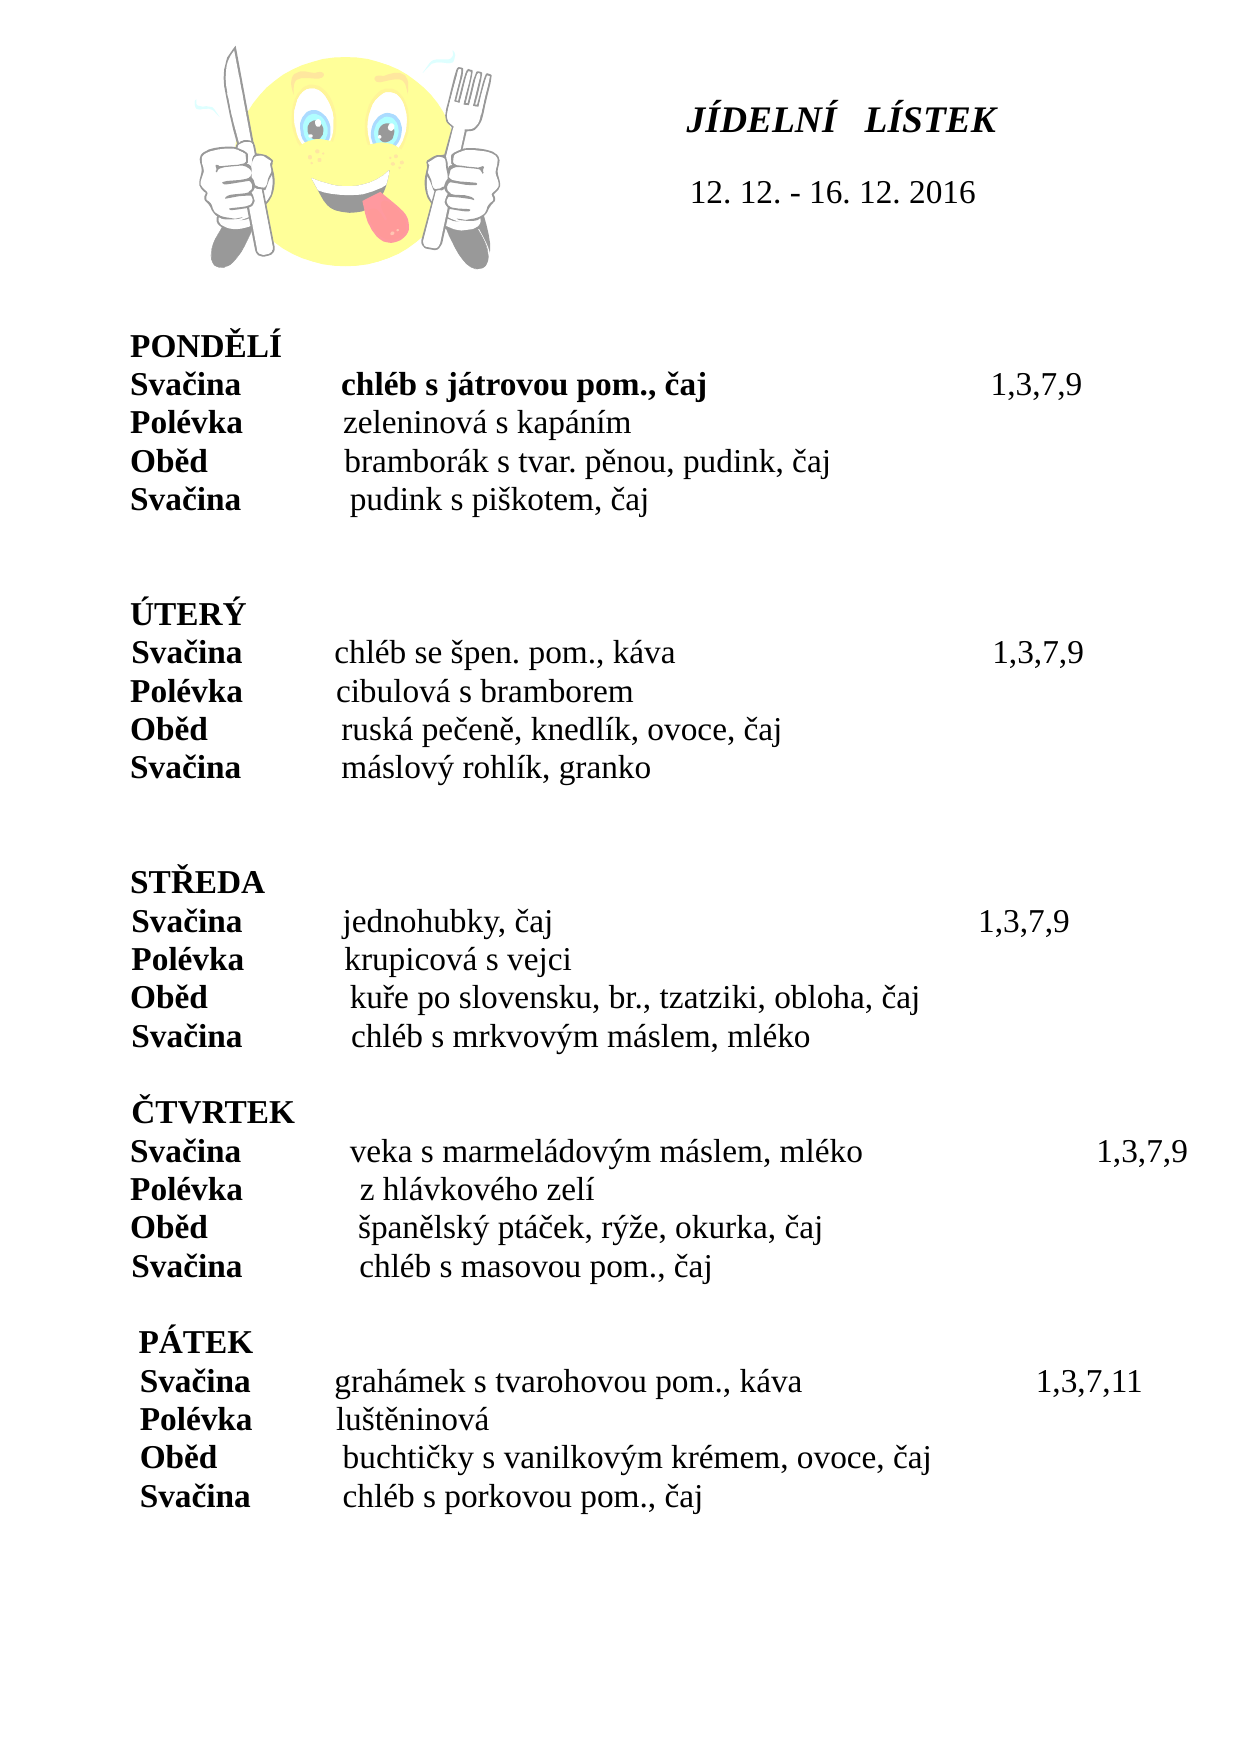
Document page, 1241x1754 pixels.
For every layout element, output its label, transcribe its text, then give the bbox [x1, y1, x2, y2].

text Polévka krupicová s vejci [56, 939, 1237, 977]
text Polévka z hlávkového zelí [130, 1169, 1237, 1207]
text Svačina chléb s porkovou pom., čaj [56, 1476, 1237, 1514]
text Oběd bramborák s tvar. pěnou, pudink, čaj [56, 441, 1237, 479]
text Oběd španělský ptáček, rýže, okurka, čaj [130, 1207, 1237, 1246]
text Oběd ruská pečeně, knedlík, ovoce, čaj [56, 709, 1237, 747]
text [56, 172, 211, 211]
text Svačina veka s marmeládovým máslem, mléko 1,3,7,9 [130, 1131, 1237, 1169]
text Polévka zeleninová s kapáním [56, 402, 1237, 441]
text Svačina pudink s piškotem, čaj [56, 479, 1237, 517]
text PÁTEK [56, 1322, 1237, 1361]
text Polévka cibulová s bramborem [56, 671, 1237, 709]
text STŘEDA [56, 862, 1237, 901]
text Oběd kuře po slovensku, br., tzatziki, obloha, čaj [56, 977, 1237, 1016]
text ÚTERÝ [56, 594, 1237, 632]
text Svačina máslový rohlík, granko [56, 747, 1237, 786]
text PONDĚLÍ [56, 326, 1237, 364]
text Svačina jednohubky, čaj 1,3,7,9 [56, 901, 1237, 939]
text JÍDELNÍ LÍSTEK [636, 98, 1050, 141]
text ČTVRTEK [56, 1092, 1237, 1131]
text Svačina chléb se špen. pom., káva 1,3,7,9 [56, 632, 1237, 671]
text Polévka luštěninová [56, 1399, 1237, 1437]
text 12. 12. - 16. 12. 2016 [489, 172, 1237, 211]
text Svačina chléb s játrovou pom., čaj 1,3,7,9 [56, 364, 1237, 402]
text Oběd buchtičky s vanilkovým krémem, ovoce, čaj [56, 1437, 1237, 1476]
text Svačina chléb s mrkvovým máslem, mléko [56, 1016, 1237, 1054]
text Svačina grahámek s tvarohovou pom., káva 1,3,7,11 [56, 1361, 1237, 1399]
text Svačina chléb s masovou pom., čaj [56, 1246, 1237, 1284]
